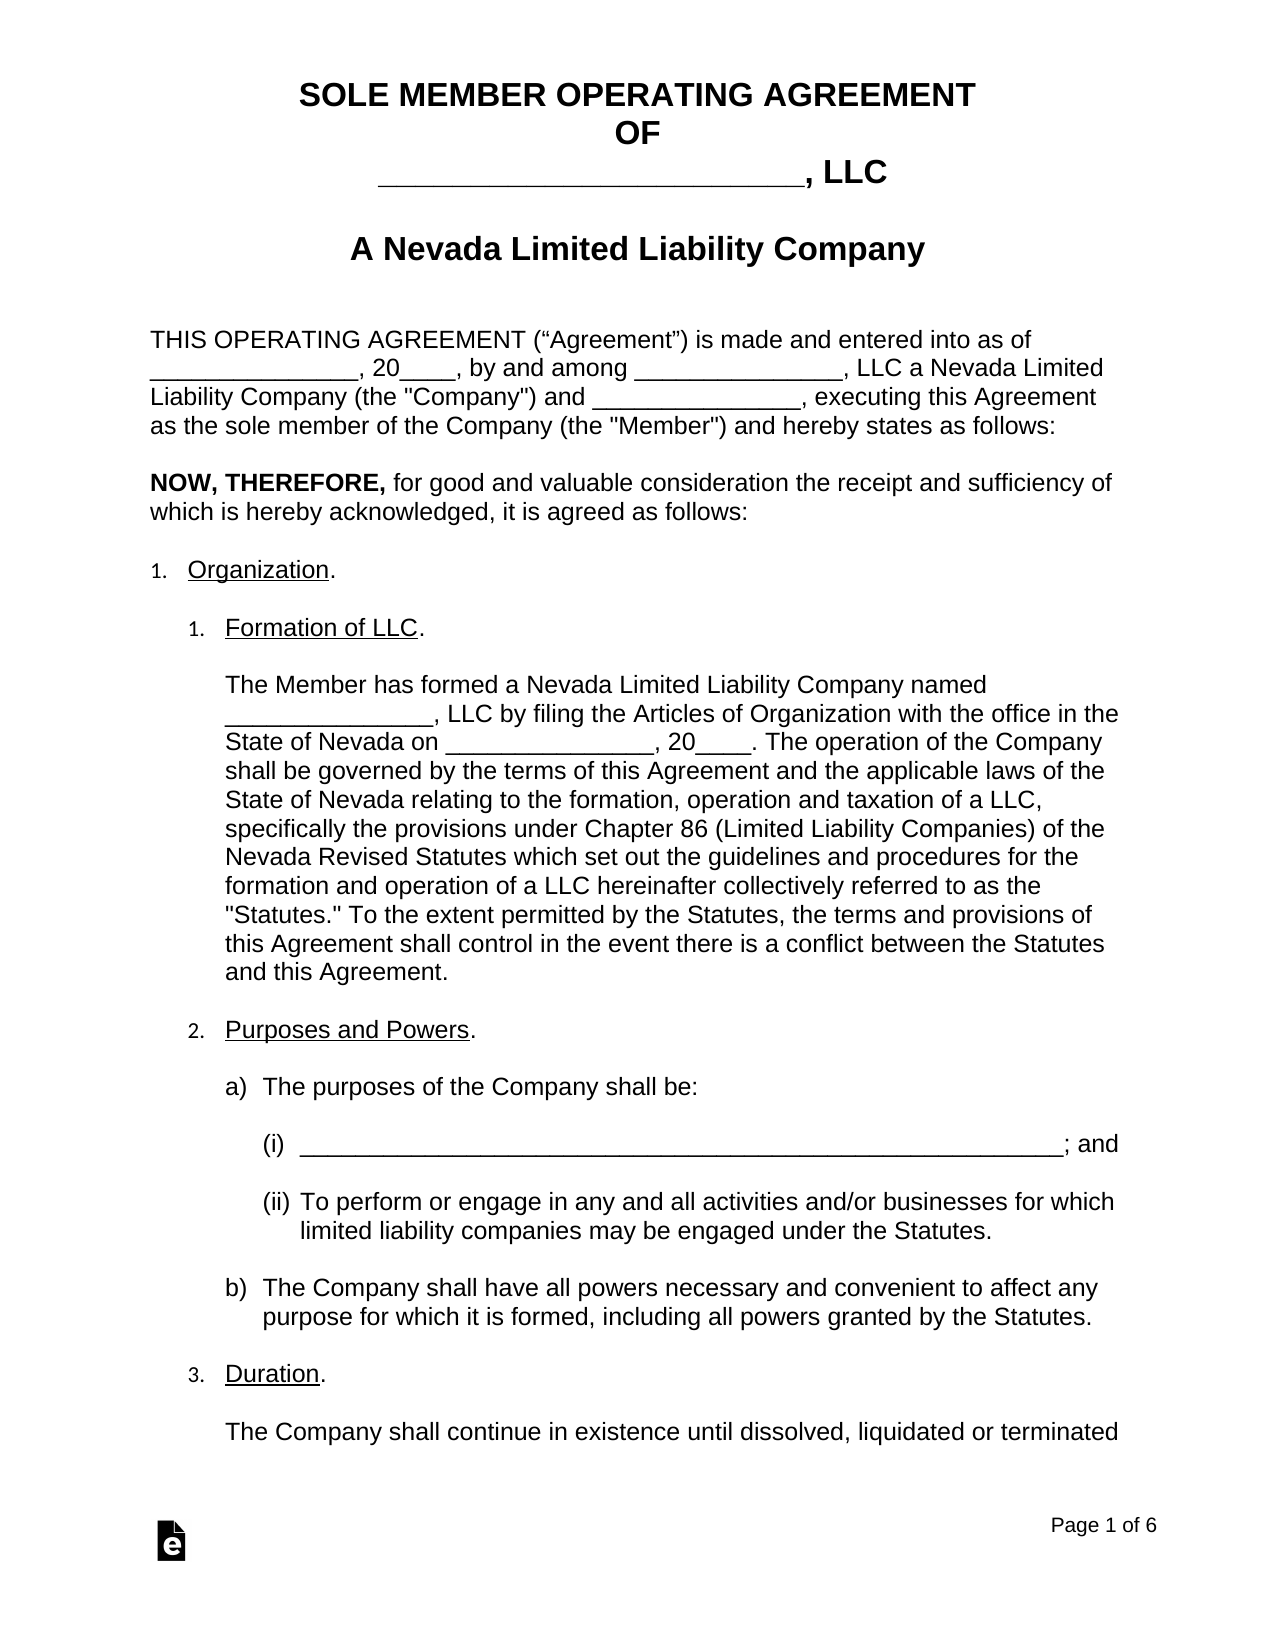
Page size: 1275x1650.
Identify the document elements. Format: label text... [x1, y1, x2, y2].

text The Member has formed a Nevada Limited Liability Company named _______________, LLC by filing the Articles of Organization with the office in the State of Nevada on _______________, 20____. The operation of the Company shall be governed by the terms of this Agreement and the applicable laws of the State of Nevada relating to the formation, operation and taxation of a LLC, specifically the provisions under Chapter 86 (Limited Liability Companies) of the Nevada Revised Statutes which set out the guidelines and procedures for the formation and operation of a LLC hereinafter collectively referred to as the "Statutes." To the extent permitted by the Statutes, the terms and provisions of this Agreement shall control in the event there is a conflict between the Statutes and this Agreement. [225, 670, 1125, 986]
list _______________________________________________________; and [262, 1129, 1125, 1187]
list The purposes of the Company shall be: [225, 1072, 1125, 1129]
subtitle SOLE MEMBER OPERATING AGREEMENT [150, 75, 1125, 113]
subtitle A Nevada Limited Liability Company [150, 229, 1125, 267]
text NOW, THEREFORE, for good and valuable consideration the receipt and sufficiency of which is hereby acknowledged, it is agreed as follows: [150, 468, 1125, 526]
text THIS OPERATING AGREEMENT (“Agreement”) is made and entered into as of _______________, 20____, by and among _______________, LLC a Nevada Limited Liability Company (the "Company") and _______________, executing this Agreement as the sole member of the Company (the "Member") and hereby states as follows: [150, 325, 1125, 440]
list Organization. [150, 555, 1125, 584]
list Duration. The Company shall continue in existence until dissolved, liquidated or terminated [187, 1359, 1125, 1446]
list Formation of LLC. [187, 613, 1125, 670]
list The Company shall have all powers necessary and convenient to affect any purpose for which it is formed, including all powers granted by the Statutes. [225, 1273, 1125, 1331]
text OF _______________________, LLC [150, 113, 1125, 190]
list To perform or engage in any and all activities and/or businesses for which limited liability companies may be engaged under the Statutes. [262, 1187, 1125, 1244]
list Purposes and Powers. [187, 1015, 1125, 1072]
